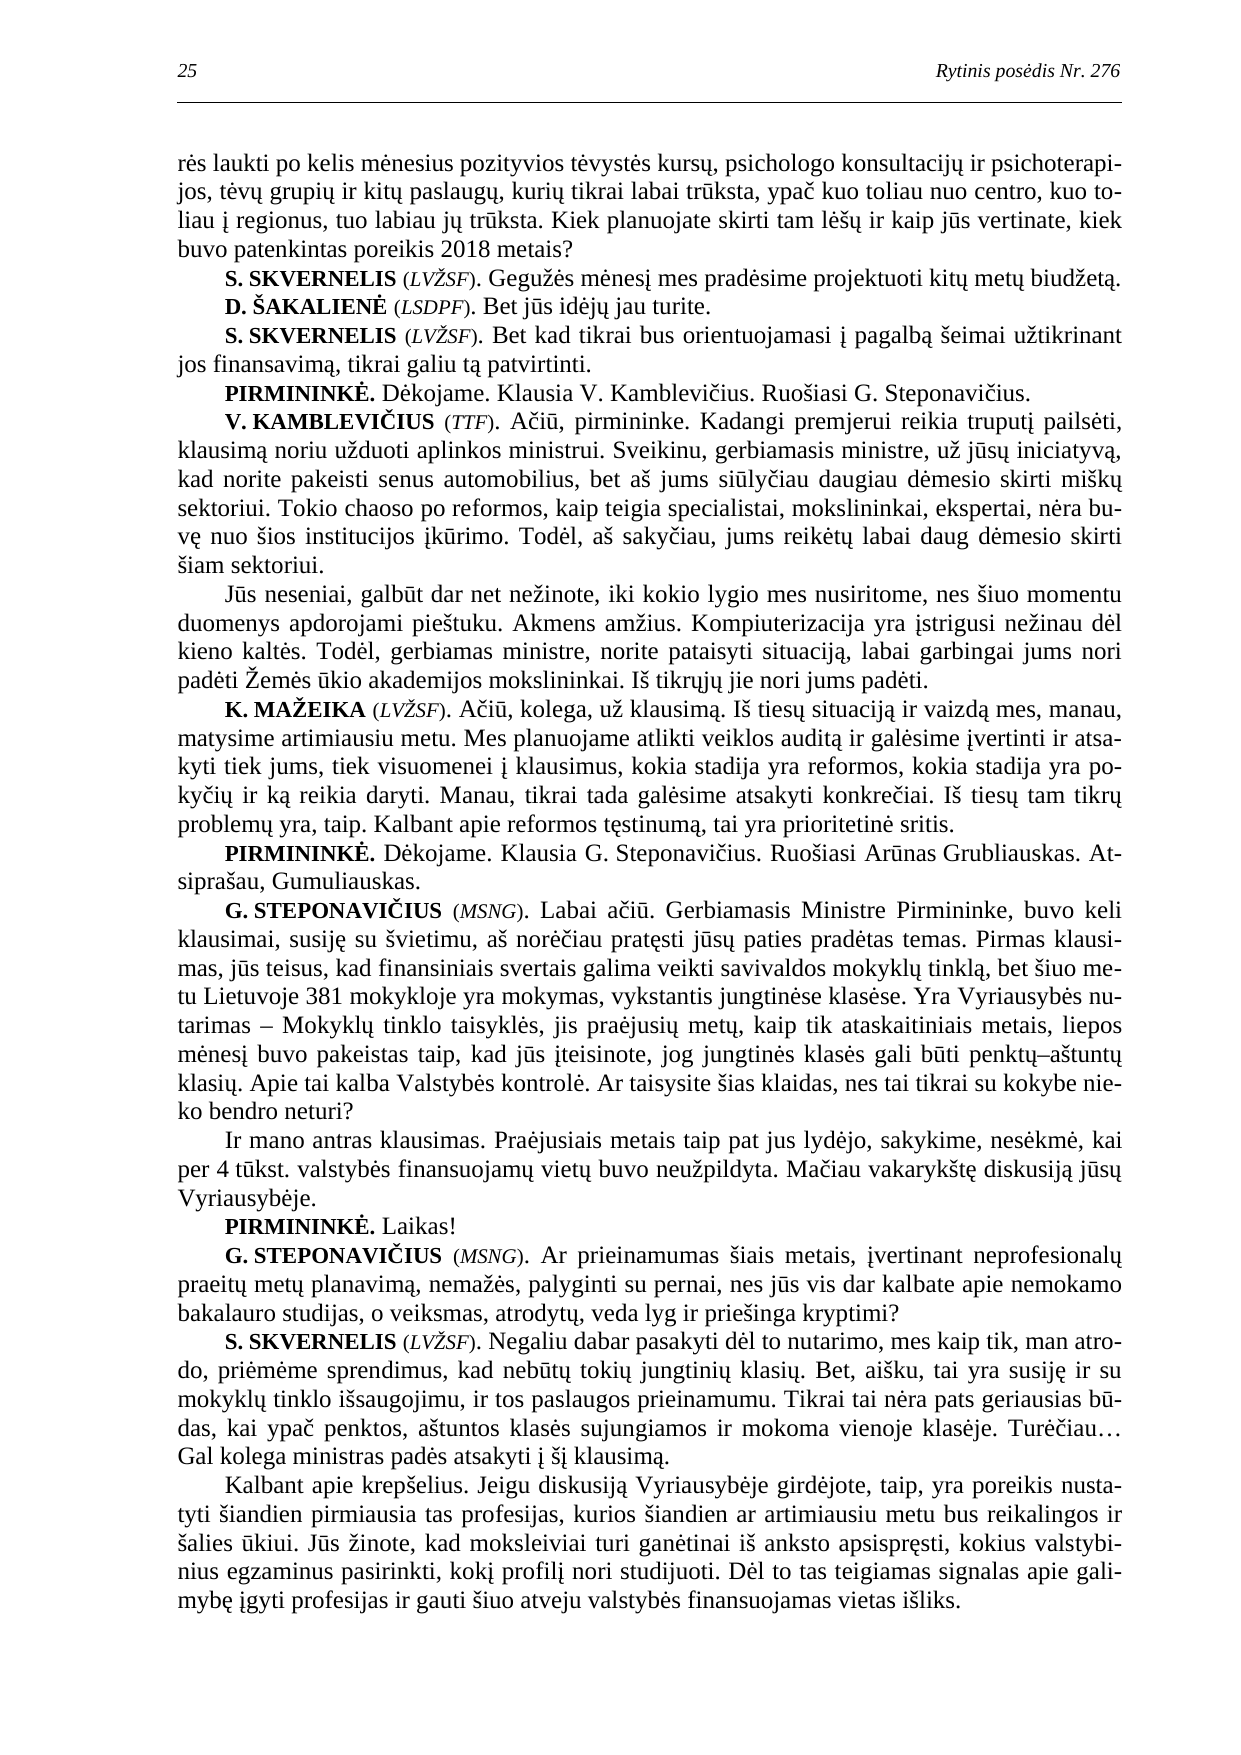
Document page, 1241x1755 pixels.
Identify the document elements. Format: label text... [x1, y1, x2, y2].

text Jūs ne­se­niai, gal­būt dar net ne­ži­no­te, iki ko­kio ly­gio mes nu­si­ri­to­me, nes šiuo mo­men­tu duo­me­nys ap­do­ro­ja­mi pieš­tu­ku. Ak­mens am­žius. Kom­piu­te­ri­za­ci­ja yra įstri­gu­si ne­ži­nau dėl kie­no kal­tės. To­dėl, ger­bia­mas mi­nist­re, no­ri­te pa­tai­sy­ti si­tu­a­ci­ją, la­bai gar­bin­gai jums no­ri pa­dė­ti Že­mės ūkio aka­de­mi­jos moks­li­nin­kai. Iš tik­rų­jų jie no­ri jums pa­dė­ti. [177, 579, 1122, 694]
text S. SKVERNELIS (LVŽSF). Bet kad tik­rai bus orien­tuo­ja­ma­si į pa­gal­bą šei­mai už­tik­ri­nant jos fi­nan­sa­vi­mą, tik­rai ga­liu tą pa­tvir­tin­ti. [177, 320, 1122, 378]
text PIRMININKĖ. Dė­ko­ja­me. Klau­sia V. Kam­ble­vi­čius. Ruo­šia­si G. Ste­po­na­vi­čius. [177, 378, 1122, 406]
text K. MAŽEIKA (LVŽSF). Ačiū, ko­le­ga, už klau­si­mą. Iš tie­sų si­tu­a­ci­ją ir vaiz­dą mes, ma­nau, ma­ty­si­me ar­ti­miau­siu me­tu. Mes pla­nuo­ja­me at­lik­ti veik­los au­di­tą ir ga­lė­si­me įver­tin­ti ir at­sa­ky­ti tiek jums, tiek vi­suo­me­nei į klau­si­mus, ko­kia sta­di­ja yra re­for­mos, ko­kia sta­di­ja yra po­ky­čių ir ką rei­kia da­ry­ti. Ma­nau, tik­rai ta­da ga­lė­si­me at­sa­ky­ti kon­kre­čiai. Iš tie­sų tam tik­rų pro­ble­mų yra, taip. Kal­bant apie re­for­mos tęs­ti­nu­mą, tai yra pri­ori­te­ti­nė sri­tis. [177, 694, 1122, 838]
text Ir ma­no ant­ras klau­si­mas. Pra­ėju­siais me­tais taip pat jus ly­dė­jo, sa­ky­ki­me, ne­sėk­mė, kai per 4 tūkst. vals­ty­bės fi­nan­suo­ja­mų vie­tų bu­vo ne­už­pil­dy­ta. Ma­čiau va­ka­rykš­tę dis­ku­si­ją jū­sų Vy­riau­sy­bė­je. [177, 1125, 1122, 1211]
text Kal­bant apie krep­še­lius. Jei­gu dis­ku­si­ją Vy­riau­sy­bė­je gir­dė­jo­te, taip, yra po­rei­kis nu­sta­ty­ti šian­dien pir­miau­sia tas pro­fe­si­jas, ku­rios šian­dien ar ar­ti­miau­siu me­tu bus rei­ka­lin­gos ir ša­lies ūkiui. Jūs ži­no­te, kad moks­lei­viai tu­ri ga­nė­ti­nai iš anks­to ap­si­spręs­ti, ko­kius vals­ty­bi­nius eg­za­mi­nus pa­si­rink­ti, ko­kį pro­fi­lį no­ri stu­di­juo­ti. Dėl to tas tei­gia­mas sig­na­las apie ga­li­my­bę įgy­ti pro­fe­si­jas ir gau­ti šiuo at­ve­ju vals­ty­bės fi­nan­suo­ja­mas vie­tas iš­liks. [177, 1470, 1122, 1614]
text G. STEPONAVIČIUS (MSNG). Ar pri­ei­na­mu­mas šiais me­tais, įver­ti­nant ne­pro­fe­sio­na­lų pra­ei­tų me­tų pla­na­vi­mą, ne­ma­žės, pa­ly­gin­ti su per­nai, nes jūs vis dar kal­ba­te apie ne­mo­ka­mo ba­ka­lau­ro stu­di­jas, o veiks­mas, at­ro­dy­tų, ve­da lyg ir prie­šin­ga kryp­ti­mi? [177, 1240, 1122, 1326]
text PIRMININKĖ. Lai­kas! [177, 1211, 1122, 1240]
text PIRMININKĖ. Dė­ko­ja­me. Klau­sia G. Ste­po­na­vi­čius. Ruo­šia­si Arū­nas Grub­liaus­kas. At­si­pra­šau, Gu­mu­liaus­kas. [177, 838, 1122, 895]
text V. KAMBLEVIČIUS (TTF). Ačiū, pir­mi­nin­ke. Ka­dan­gi prem­je­rui rei­kia tru­pu­tį pail­sė­ti, klau­si­mą no­riu už­duo­ti ap­lin­kos mi­nist­rui. Svei­ki­nu, ger­bia­ma­sis mi­nist­re, už jū­sų ini­cia­ty­vą, kad no­ri­te pa­keis­ti se­nus au­to­mo­bi­lius, bet aš jums siū­ly­čiau dau­giau dė­me­sio skir­ti miš­kų sek­to­riui. To­kio cha­o­so po re­for­mos, kaip tei­gia spe­cia­lis­tai, moks­li­nin­kai, eks­per­tai, nė­ra bu­vę nuo šios ins­ti­tu­ci­jos įkū­ri­mo. To­dėl, aš sa­ky­čiau, jums rei­kė­tų la­bai daug dė­me­sio skir­ti šiam sek­to­riui. [177, 406, 1122, 579]
text S. SKVERNELIS (LVŽSF). Ne­ga­liu da­bar pa­sa­ky­ti dėl to nu­ta­ri­mo, mes kaip tik, man at­ro­do, pri­ėmė­me spren­di­mus, kad ne­bū­tų to­kių jung­ti­nių kla­sių. Bet, aiš­ku, tai yra su­si­ję ir su mo­kyk­lų tin­klo iš­sau­go­ji­mu, ir tos pa­slau­gos pri­ei­na­mu­mu. Tik­rai tai nė­ra pats ge­riau­sias bū­das, kai ypač penk­tos, aš­tun­tos kla­sės su­jun­gia­mos ir mo­ko­ma vie­no­je kla­sė­je. Tu­rė­čiau… Gal ko­le­ga mi­nist­ras pa­dės at­sa­ky­ti į šį klau­si­mą. [177, 1326, 1122, 1470]
text rės lauk­ti po ke­lis mė­ne­sius po­zi­ty­vios tė­vys­tės kur­sų, psi­cho­lo­go kon­sul­ta­ci­jų ir psi­cho­te­ra­pi­jos, tė­vų gru­pių ir ki­tų pa­slau­gų, ku­rių tik­rai la­bai trūks­ta, ypač kuo to­liau nuo cen­tro, kuo to­liau į re­gio­nus, tuo la­biau jų trūks­ta. Kiek pla­nuo­ja­te skir­ti tam lė­šų ir kaip jūs ver­ti­na­te, kiek bu­vo pa­ten­kin­tas po­rei­kis 2018 me­tais? [177, 148, 1122, 263]
text D. ŠAKALIENĖ (LSDPF). Bet jūs idė­jų jau tu­ri­te. [177, 291, 1122, 320]
text G. STEPONAVIČIUS (MSNG). La­bai ačiū. Ger­bia­ma­sis Mi­nist­re Pir­mi­nin­ke, bu­vo ke­li klau­si­mai, su­si­ję su švie­ti­mu, aš no­rė­čiau pra­tęs­ti jū­sų pa­ties pra­dė­tas te­mas. Pir­mas klau­si­mas, jūs tei­sus, kad fi­nan­si­niais sver­tais ga­li­ma veik­ti sa­vi­val­dos mo­kyk­lų tin­klą, bet šiuo me­tu Lie­tu­vo­je 381 mo­kyk­lo­je yra mo­ky­mas, vyks­tan­tis jung­ti­nė­se kla­sė­se. Yra Vy­riau­sy­bės nu­ta­ri­mas – Mo­kyk­lų tin­klo tai­syk­lės, jis pra­ėju­sių me­tų, kaip tik ata­skai­ti­niais me­tais, lie­pos mė­ne­sį bu­vo pa­keis­tas taip, kad jūs įtei­si­no­te, jog jung­ti­nės kla­sės ga­li bū­ti penk­tų–­aš­tun­tų kla­sių. Apie tai kal­ba Vals­ty­bės kon­tro­lė. Ar tai­sy­si­te šias klai­das, nes tai tik­rai su ko­ky­be nie­ko ben­dro ne­tu­ri? [177, 895, 1122, 1125]
text S. SKVERNELIS (LVŽSF). Ge­gu­žės mė­ne­sį mes pra­dė­si­me pro­jek­tuo­ti ki­tų me­tų biu­dže­tą. [177, 263, 1122, 291]
